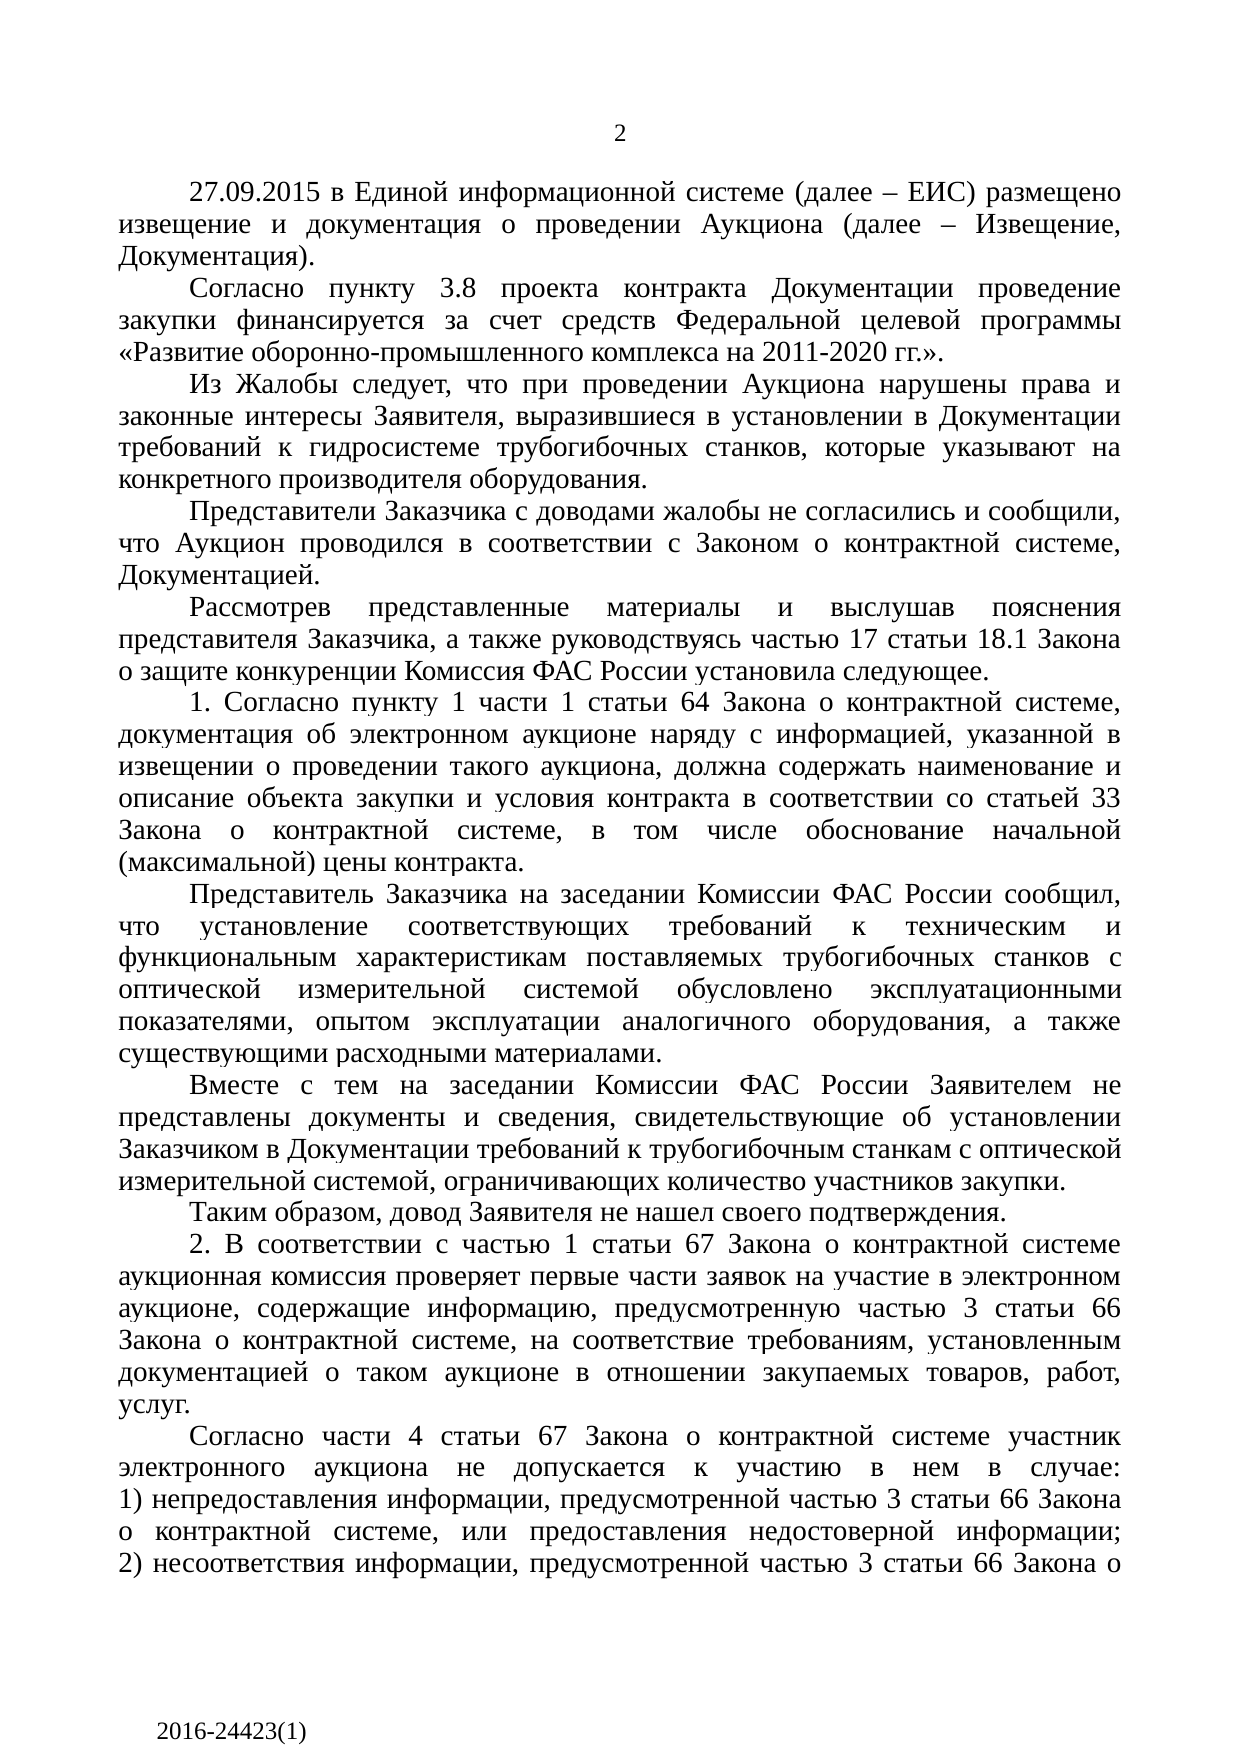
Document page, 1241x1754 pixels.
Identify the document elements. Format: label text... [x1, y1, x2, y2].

text 1. Согласно пункту 1 части 1 статьи 64 Закона о контрактной системе, документация об электронном аукционе наряду с информацией, указанной в извещении о проведении такого аукциона, должна содержать наименование и описание объекта закупки и условия контракта в соответствии со статьей 33 Закона о контрактной системе, в том числе обоснование начальной (максимальной) цены контракта. [118, 686, 1122, 878]
text Согласно пункту 3.8 проекта контракта Документации проведение закупки финансируется за счет средств Федеральной целевой программы «Развитие оборонно-промышленного комплекса на 2011-2020 гг.». [118, 272, 1122, 368]
text Из Жалобы следует, что при проведении Аукциона нарушены права и законные интересы Заявителя, выразившиеся в установлении в Документации требований к гидросистеме трубогибочных станков, которые указывают на конкретного производителя оборудования. [118, 368, 1122, 495]
text Представитель Заказчика на заседании Комиссии ФАС России сообщил, что установление соответствующих требований к техническим и функциональным характеристикам поставляемых трубогибочных станков с оптической измерительной системой обусловлено эксплуатационными показателями, опытом эксплуатации аналогичного оборудования, а также существующими расходными материалами. [118, 878, 1122, 1069]
text Представители Заказчика с доводами жалобы не согласились и сообщили, что Аукцион проводился в соответствии с Законом о контрактной системе, Документацией. [118, 495, 1122, 591]
text 27.09.2015 в Единой информационной системе (далее – ЕИС) размещено извещение и документация о проведении Аукциона (далее – Извещение, Документация). [118, 176, 1122, 272]
text Рассмотрев представленные материалы и выслушав пояснения представителя Заказчика, а также руководствуясь частью 17 статьи 18.1 Закона о защите конкуренции Комиссия ФАС России установила следующее. [118, 591, 1122, 686]
text Вместе с тем на заседании Комиссии ФАС России Заявителем не представлены документы и сведения, свидетельствующие об установлении Заказчиком в Документации требований к трубогибочным станкам с оптической измерительной системой, ограничивающих количество участников закупки. [118, 1069, 1122, 1196]
text Согласно части 4 статьи 67 Закона о контрактной системе участник электронного аукциона не допускается к участию в нем в случае: 1) непредоставления информации, предусмотренной частью 3 статьи 66 Закона о контрактной системе, или предоставления недостоверной информации; 2) несоответствия информации, предусмотренной частью 3 статьи 66 Закона о [118, 1419, 1122, 1579]
text Таким образом, довод Заявителя не нашел своего подтверждения. [118, 1196, 1122, 1228]
text 2. В соответствии с частью 1 статьи 67 Закона о контрактной системе аукционная комиссия проверяет первые части заявок на участие в электронном аукционе, содержащие информацию, предусмотренную частью 3 статьи 66 Закона о контрактной системе, на соответствие требованиям, установленным документацией о таком аукционе в отношении закупаемых товаров, работ, услуг. [118, 1228, 1122, 1419]
